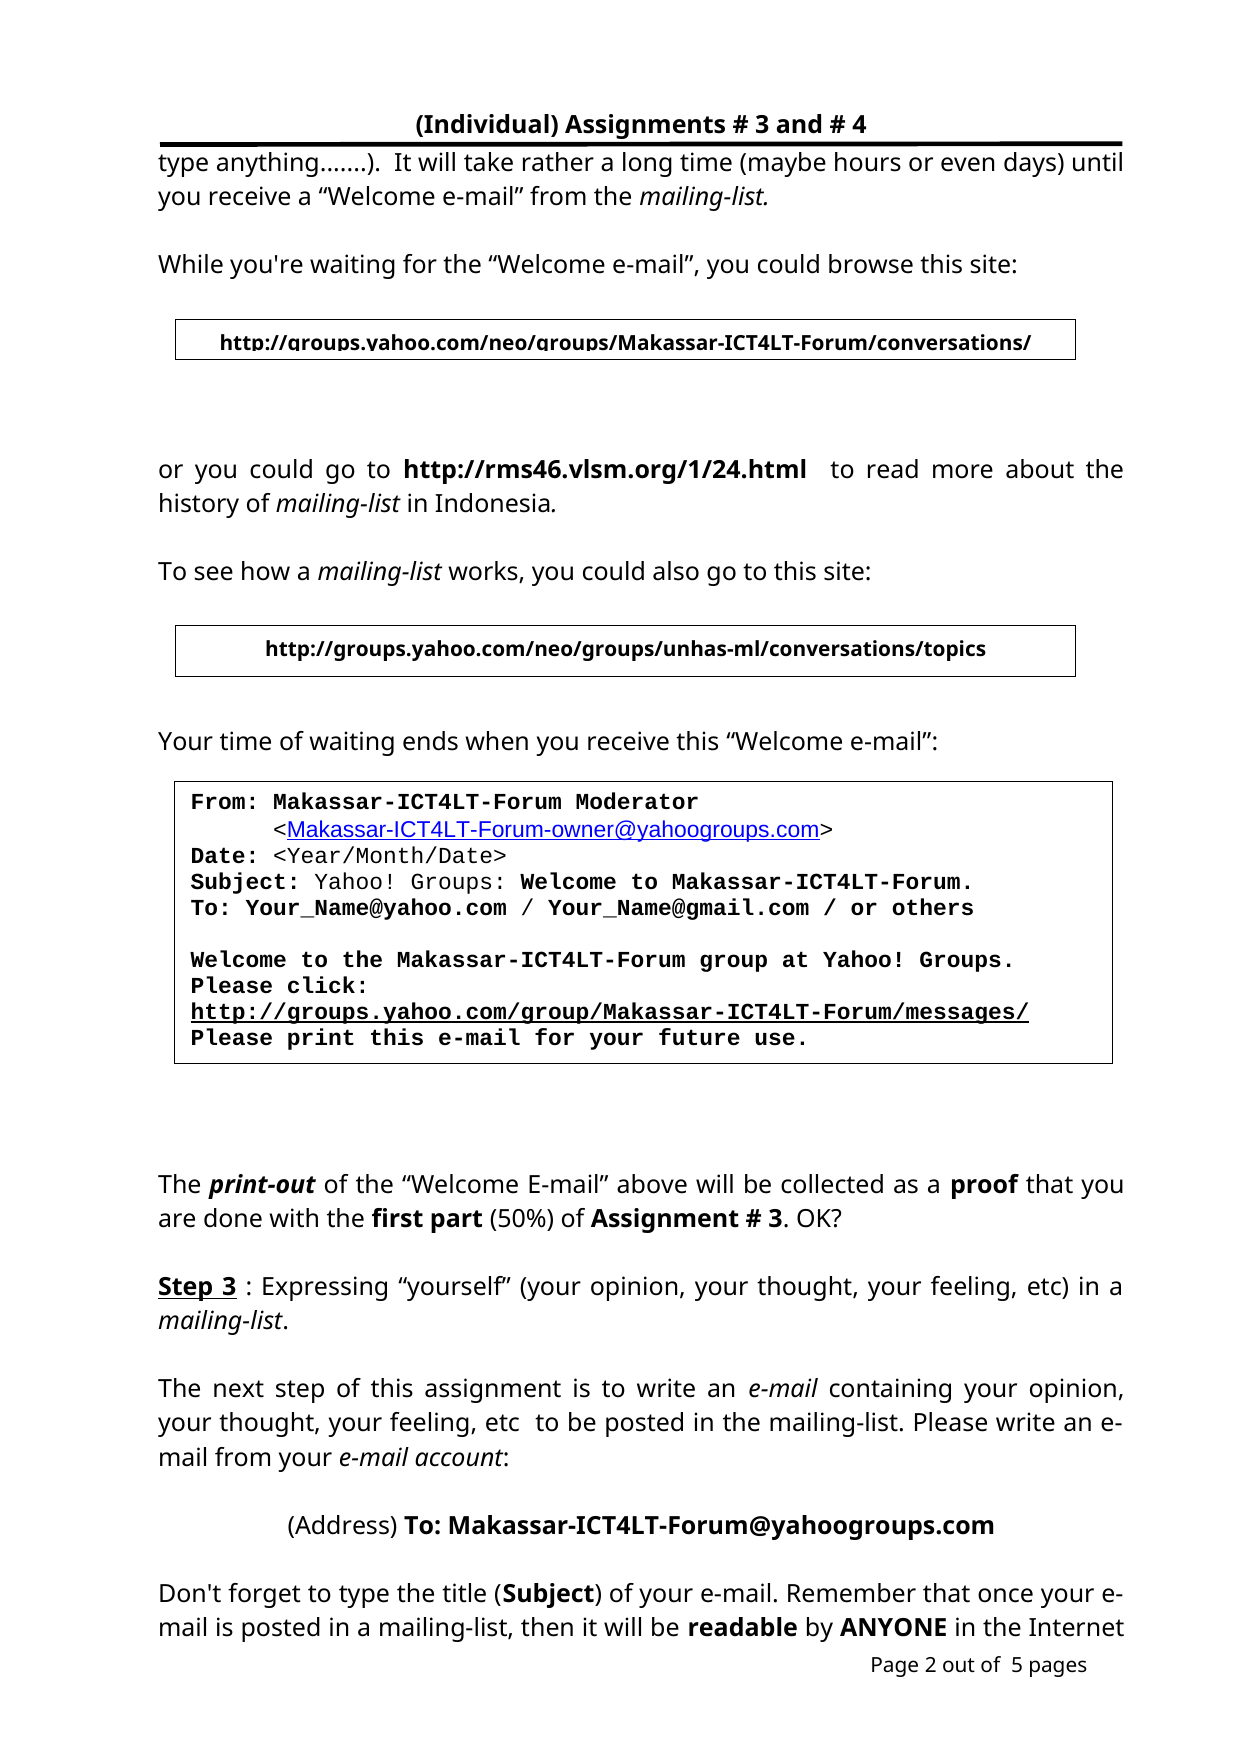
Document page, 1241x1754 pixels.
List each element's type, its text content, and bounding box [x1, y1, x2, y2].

text Don't forget to type the title (Subject) of your e-mail. Remember that once your e-mail is posted in a mailing-list, then it will be readable by ANYONE in the Internet [158, 1575, 1124, 1643]
text Please click: [190, 974, 1096, 1000]
text http://groups.yahoo.com/neo/groups/unhas-ml/conversations/topics [192, 634, 1060, 663]
text Your time of waiting ends when you receive this “Welcome e-mail”: [158, 724, 1124, 758]
text While you're waiting for the “Welcome e-mail”, you could browse this site: [158, 247, 1124, 281]
text Welcome to the Makassar-ICT4LT-Forum group at Yahoo! Groups. [190, 948, 1096, 974]
text Subject: Yahoo! Groups: Welcome to Makassar-ICT4LT-Forum. [190, 870, 1096, 896]
text To see how a mailing-list works, you could also go to this site: [158, 553, 1124, 588]
text The next step of this assignment is to write an e-mail containing your opinion, your thought, your feeling, etc to be posted in the mailing-list. Please write an e-mail from your e-mail account: [158, 1371, 1124, 1473]
text type anything.......). It will take rather a long time (maybe hours or even days) until you receive a “Welcome e-mail” from the mailing-list. [158, 145, 1124, 213]
text To: Your_Name@yahoo.com / Your_Name@gmail.com / or others [190, 896, 1096, 922]
text Step 3 : Expressing “yourself” (your opinion, your thought, your feeling, etc) in a mailing-list. [158, 1269, 1124, 1337]
text or you could go to http://rms46.vlsm.org/1/24.html to read more about the history of mailing-list in Indonesia. [158, 451, 1124, 519]
text http://groups.yahoo.com/group/Makassar-ICT4LT-Forum/messages/ Please print this e-mail for your future use. [190, 1000, 1096, 1052]
text From: Makassar-ICT4LT-Forum Moderator [190, 790, 1096, 816]
text The print-out of the “Welcome E-mail” above will be collected as a proof that you are done with the first part (50%) of Assignment # 3. OK? [158, 1167, 1124, 1235]
text <Makassar-ICT4LT-Forum-owner@yahoogroups.com> [190, 816, 1096, 844]
text Date: <Year/Month/Date> [190, 844, 1096, 870]
text (Address) To: Makassar-ICT4LT-Forum@yahoogroups.com [158, 1507, 1124, 1541]
text http://groups.yahoo.com/neo/groups/Makassar-ICT4LT-Forum/conversations/topics [192, 328, 1060, 351]
